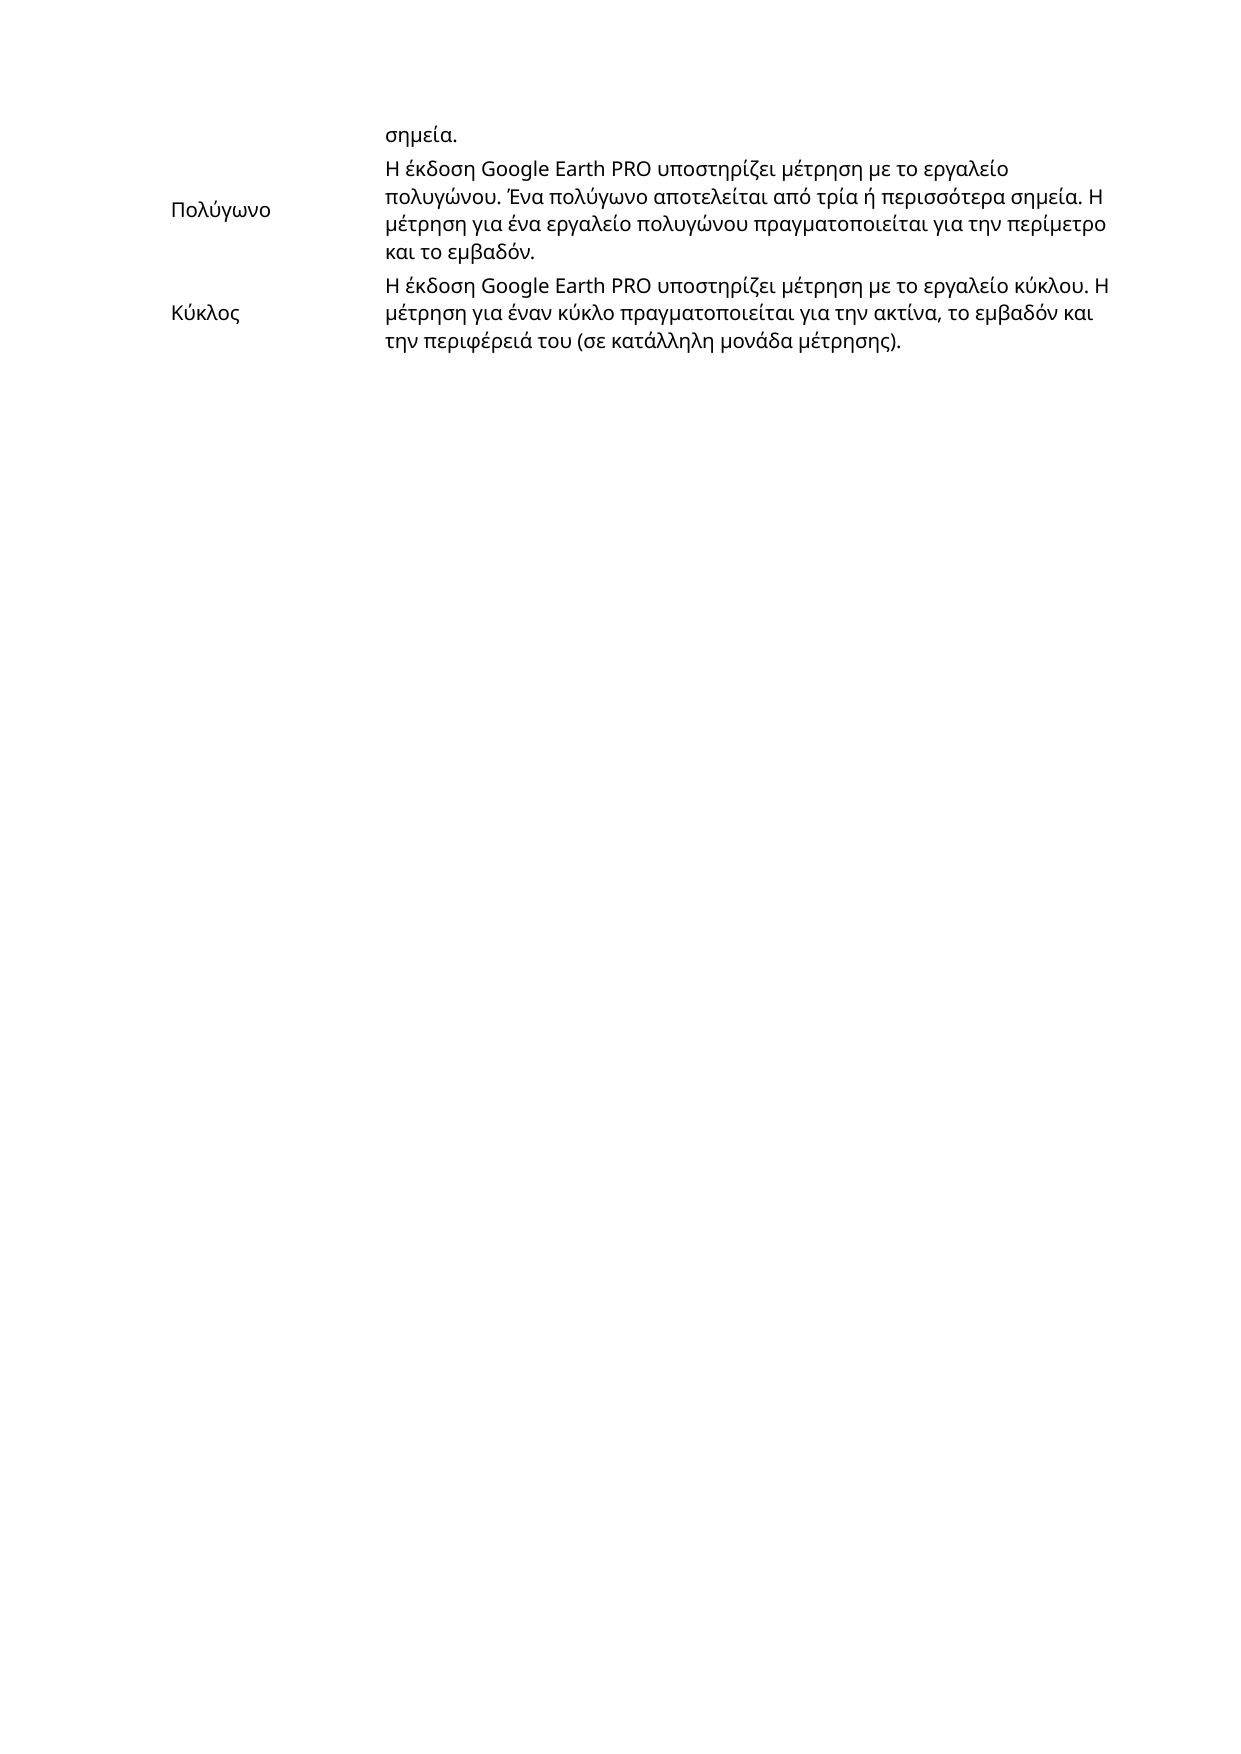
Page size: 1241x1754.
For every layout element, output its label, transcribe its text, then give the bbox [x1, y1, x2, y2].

table_cell Πολύγωνο [168, 152, 382, 268]
table_cell [118, 152, 168, 268]
table_cell [118, 118, 168, 152]
table_cell Κύκλος [168, 268, 382, 357]
table_cell Η έκδοση Google Earth PRO υποστηρίζει μέτρηση με το εργαλείο κύκλου. Η μέτρηση για έναν κύκλο πραγματοποιείται για την ακτίνα, το εμβαδόν και την περιφέρειά του (σε κατάλληλη μονάδα μέτρησης). [382, 268, 1122, 357]
table_cell [118, 268, 168, 357]
table_cell Η έκδοση Google Earth PRO υποστηρίζει μέτρηση με το εργαλείο πολυγώνου. Ένα πολύγωνο αποτελείται από τρία ή περισσότερα σημεία. Η μέτρηση για ένα εργαλείο πολυγώνου πραγματοποιείται για την περίμετρο και το εμβαδόν. [382, 152, 1122, 268]
table_cell [168, 118, 382, 152]
table_cell σημεία. [382, 118, 1122, 152]
